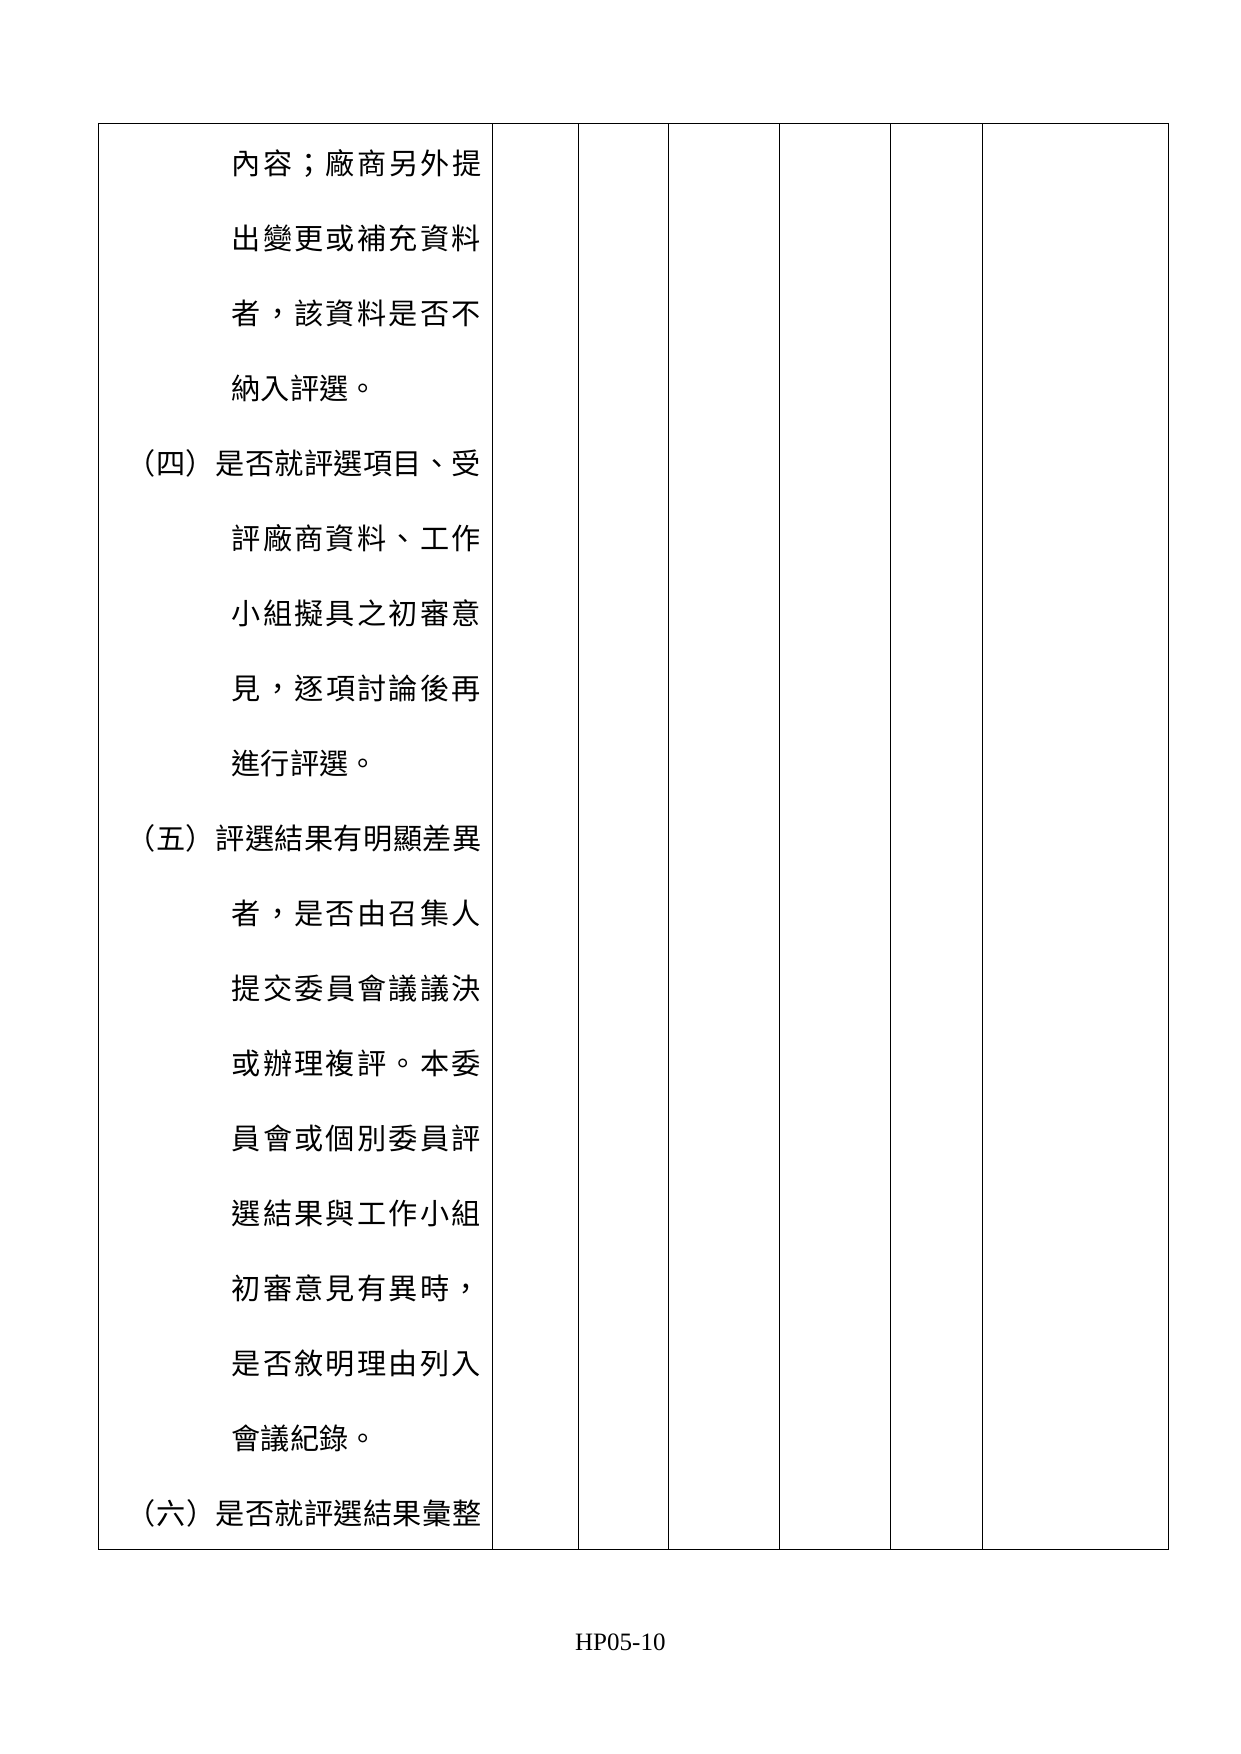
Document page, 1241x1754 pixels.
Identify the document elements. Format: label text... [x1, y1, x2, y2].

table_cell [891, 124, 982, 1549]
table_cell [669, 124, 779, 1549]
table_cell 內容；廠商另外提出變更或補充資料者，該資料是否不納入評選。 （四）是否就評選項目、受評廠商資料、工作小組擬具之初審意見，逐項討論後再進行評選。 （五）評選結果有明顯差異者，是否由召集人提交委員會議議決或辦理複評。本委員會或個別委員評選結果與工作小組初審意見有異時，是否敘明理由列入會議紀錄。 （六）是否就評選結果彙整 [99, 124, 492, 1549]
table_cell [493, 124, 578, 1549]
table_cell [780, 124, 890, 1549]
table_cell [983, 124, 1168, 1549]
table_cell [579, 124, 668, 1549]
